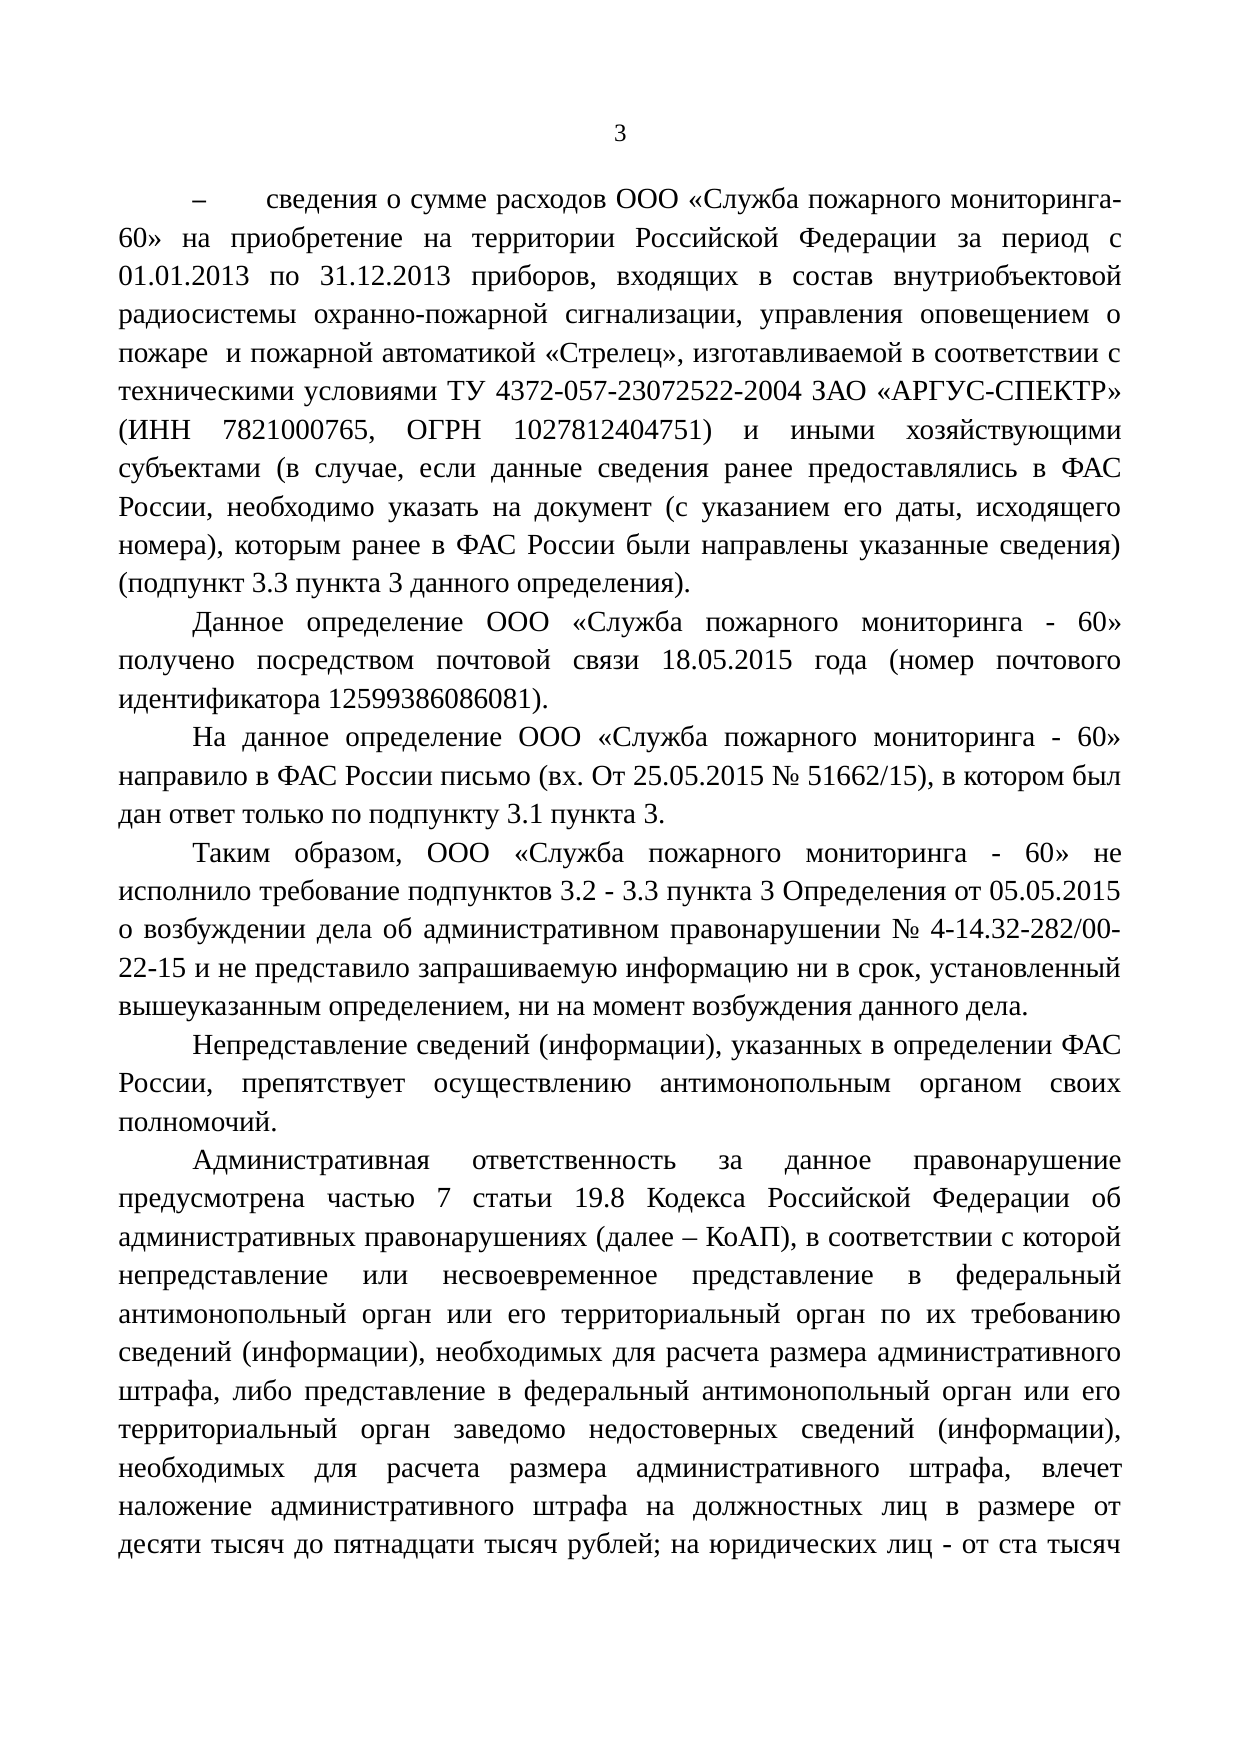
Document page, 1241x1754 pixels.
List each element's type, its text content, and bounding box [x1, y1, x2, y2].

text Непредставление сведений (информации), указанных в определении ФАС России, препятствует осуществлению антимонопольным органом своих полномочий. [118, 1022, 1122, 1137]
text На данное определение ООО «Служба пожарного мониторинга - 60» направило в ФАС России письмо (вх. От 25.05.2015 № 51662/15), в котором был дан ответ только по подпункту 3.1 пункта 3. [118, 714, 1122, 830]
text Административная ответственность за данное правонарушение предусмотрена частью 7 статьи 19.8 Кодекса Российской Федерации об административных правонарушениях (далее – КоАП), в соответствии с которой непредставление или несвоевременное представление в федеральный антимонопольный орган или его территориальный орган по их требованию сведений (информации), необходимых для расчета размера административного штрафа, либо представление в федеральный антимонопольный орган или его территориальный орган заведомо недостоверных сведений (информации), необходимых для расчета размера административного штрафа, влечет наложение административного штрафа на должностных лиц в размере от десяти тысяч до пятнадцати тысяч рублей; на юридических лиц - от ста тысяч [118, 1137, 1122, 1560]
text Таким образом, ООО «Служба пожарного мониторинга - 60» не исполнило требование подпунктов 3.2 - 3.3 пункта 3 Определения от 05.05.2015 о возбуждении дела об административном правонарушении № 4-14.32-282/00-22-15 и не представило запрашиваемую информацию ни в срок, установленный вышеуказанным определением, ни на момент возбуждения данного дела. [118, 830, 1122, 1022]
text Данное определение ООО «Служба пожарного мониторинга - 60» получено посредством почтовой связи 18.05.2015 года (номер почтового идентификатора 12599386086081). [118, 599, 1122, 714]
list сведения о сумме расходов ООО «Служба пожарного мониторинга-60» на приобретение на территории Российской Федерации за период с 01.01.2013 по 31.12.2013 приборов, входящих в состав внутриобъектовой радиосистемы охранно-пожарной сигнализации, управления оповещением о пожаре и пожарной автоматикой «Стрелец», изготавливаемой в соответствии с техническими условиями ТУ 4372-057-23072522-2004 ЗАО «АРГУС-СПЕКТР» (ИНН 7821000765, ОГРН 1027812404751) и иными хозяйствующими субъектами (в случае, если данные сведения ранее предоставлялись в ФАС России, необходимо указать на документ (с указанием его даты, исходящего номера), которым ранее в ФАС России были направлены указанные сведения) (подпункт 3.3 пункта 3 данного определения). [118, 176, 1122, 599]
